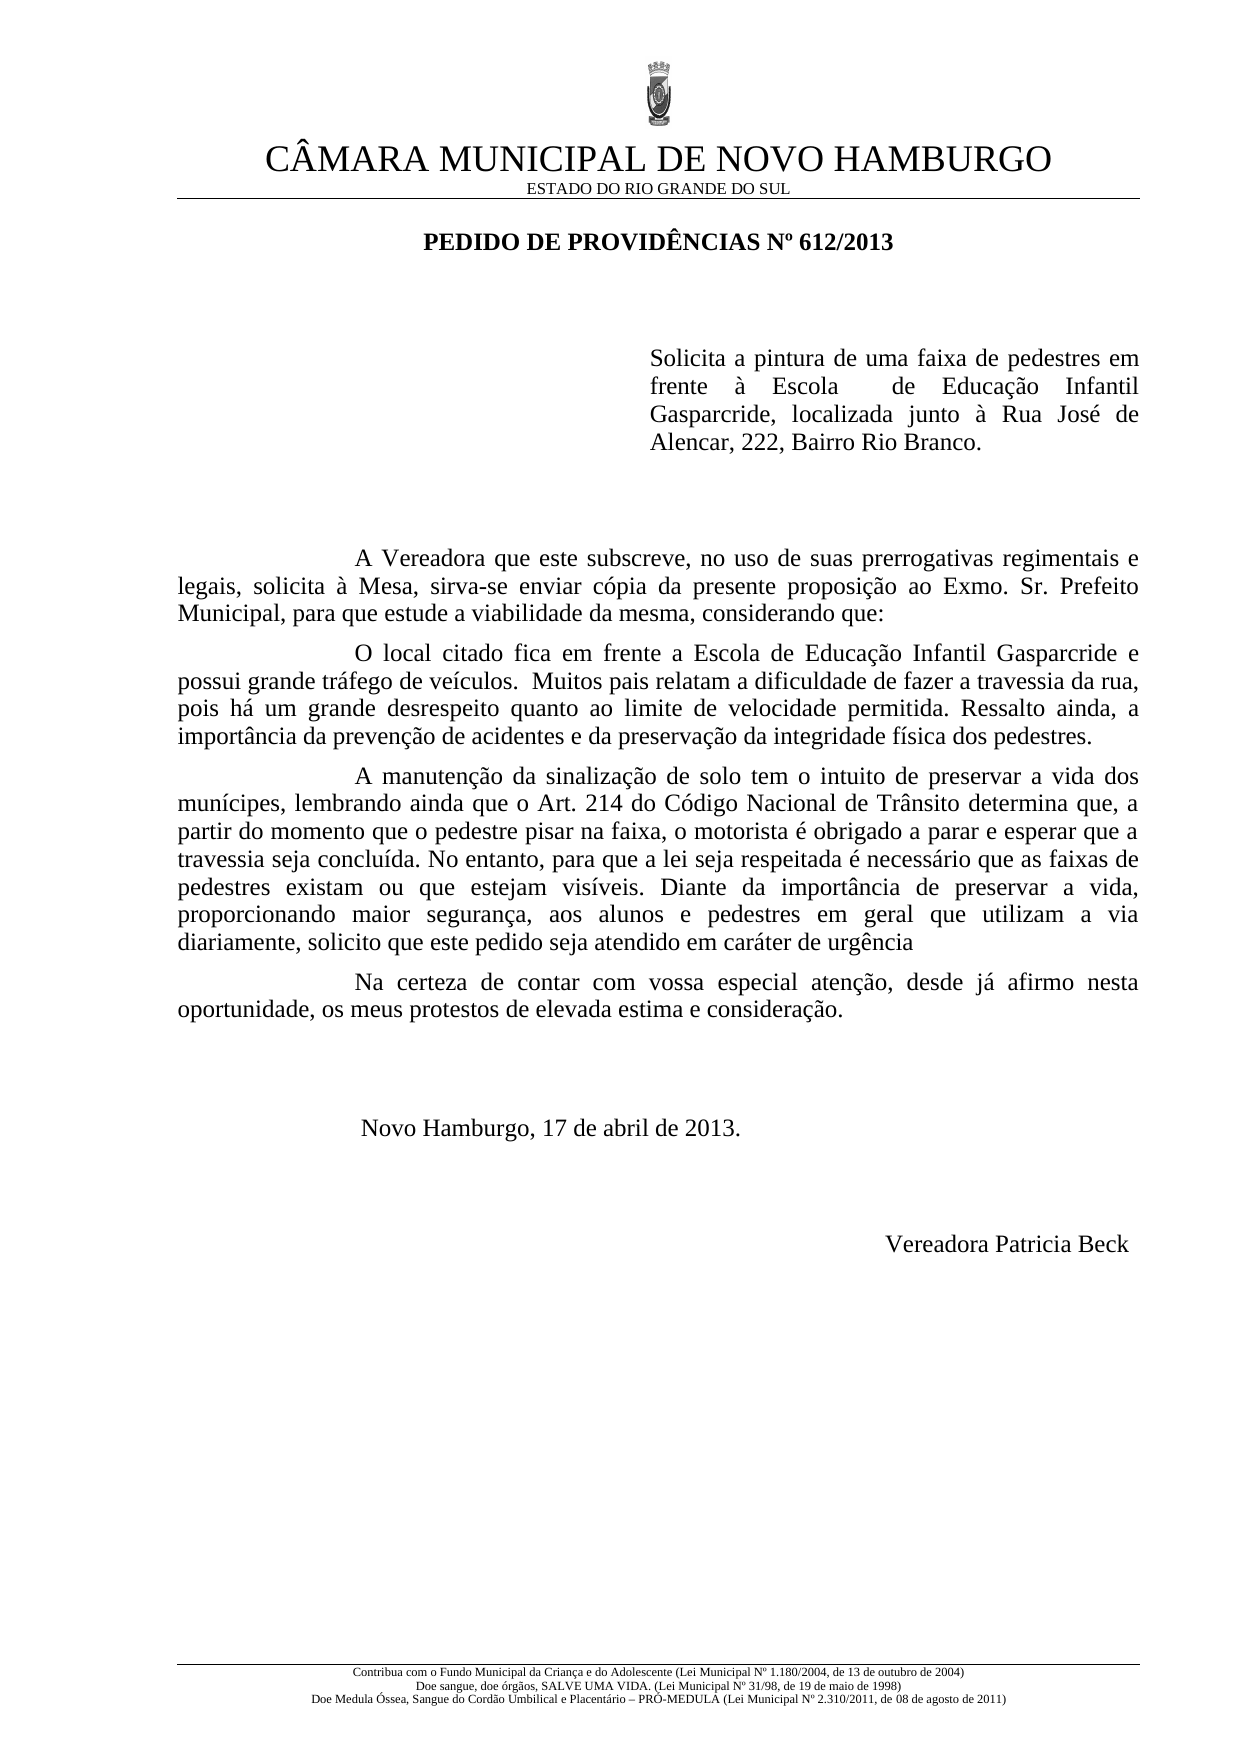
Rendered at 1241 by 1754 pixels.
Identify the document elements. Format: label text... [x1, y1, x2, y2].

text Solicita a pintura de uma faixa de pedestres em frente à Escola de Educação Infantil Gasparcride, localizada junto à Rua José de Alencar, 222, Bairro Rio Branco. [649, 344, 1140, 455]
text Vereadora Patricia Beck [768, 1230, 1140, 1258]
text Novo Hamburgo, 17 de abril de 2013. [177, 1114, 1140, 1142]
text PEDIDO DE PROVIDÊNCIAS Nº 612/2013 [177, 228, 1140, 256]
text A Vereadora que este subscreve, no uso de suas prerrogativas regimentais e legais, solicita à Mesa, sirva-se enviar cópia da presente proposição ao Exmo. Sr. Prefeito Municipal, para que estude a viabilidade da mesma, considerando que: [177, 544, 1140, 627]
text A manutenção da sinalização de solo tem o intuito de preservar a vida dos munícipes, lembrando ainda que o Art. 214 do Código Nacional de Trânsito determina que, a partir do momento que o pedestre pisar na faixa, o motorista é obrigado a parar e esperar que a travessia seja concluída. No entanto, para que a lei seja respeitada é necessário que as faixas de pedestres existam ou que estejam visíveis. Diante da importância de preservar a vida, proporcionando maior segurança, aos alunos e pedestres em geral que utilizam a via diariamente, solicito que este pedido seja atendido em caráter de urgência [177, 762, 1140, 956]
text O local citado fica em frente a Escola de Educação Infantil Gasparcride e possui grande tráfego de veículos. Muitos pais relatam a dificuldade de fazer a travessia da rua, pois há um grande desrespeito quanto ao limite de velocidade permitida. Ressalto ainda, a importância da prevenção de acidentes e da preservação da integridade física dos pedestres. [177, 639, 1140, 750]
text Na certeza de contar com vossa especial atenção, desde já afirmo nesta oportunidade, os meus protestos de elevada estima e consideração. [177, 968, 1140, 1023]
